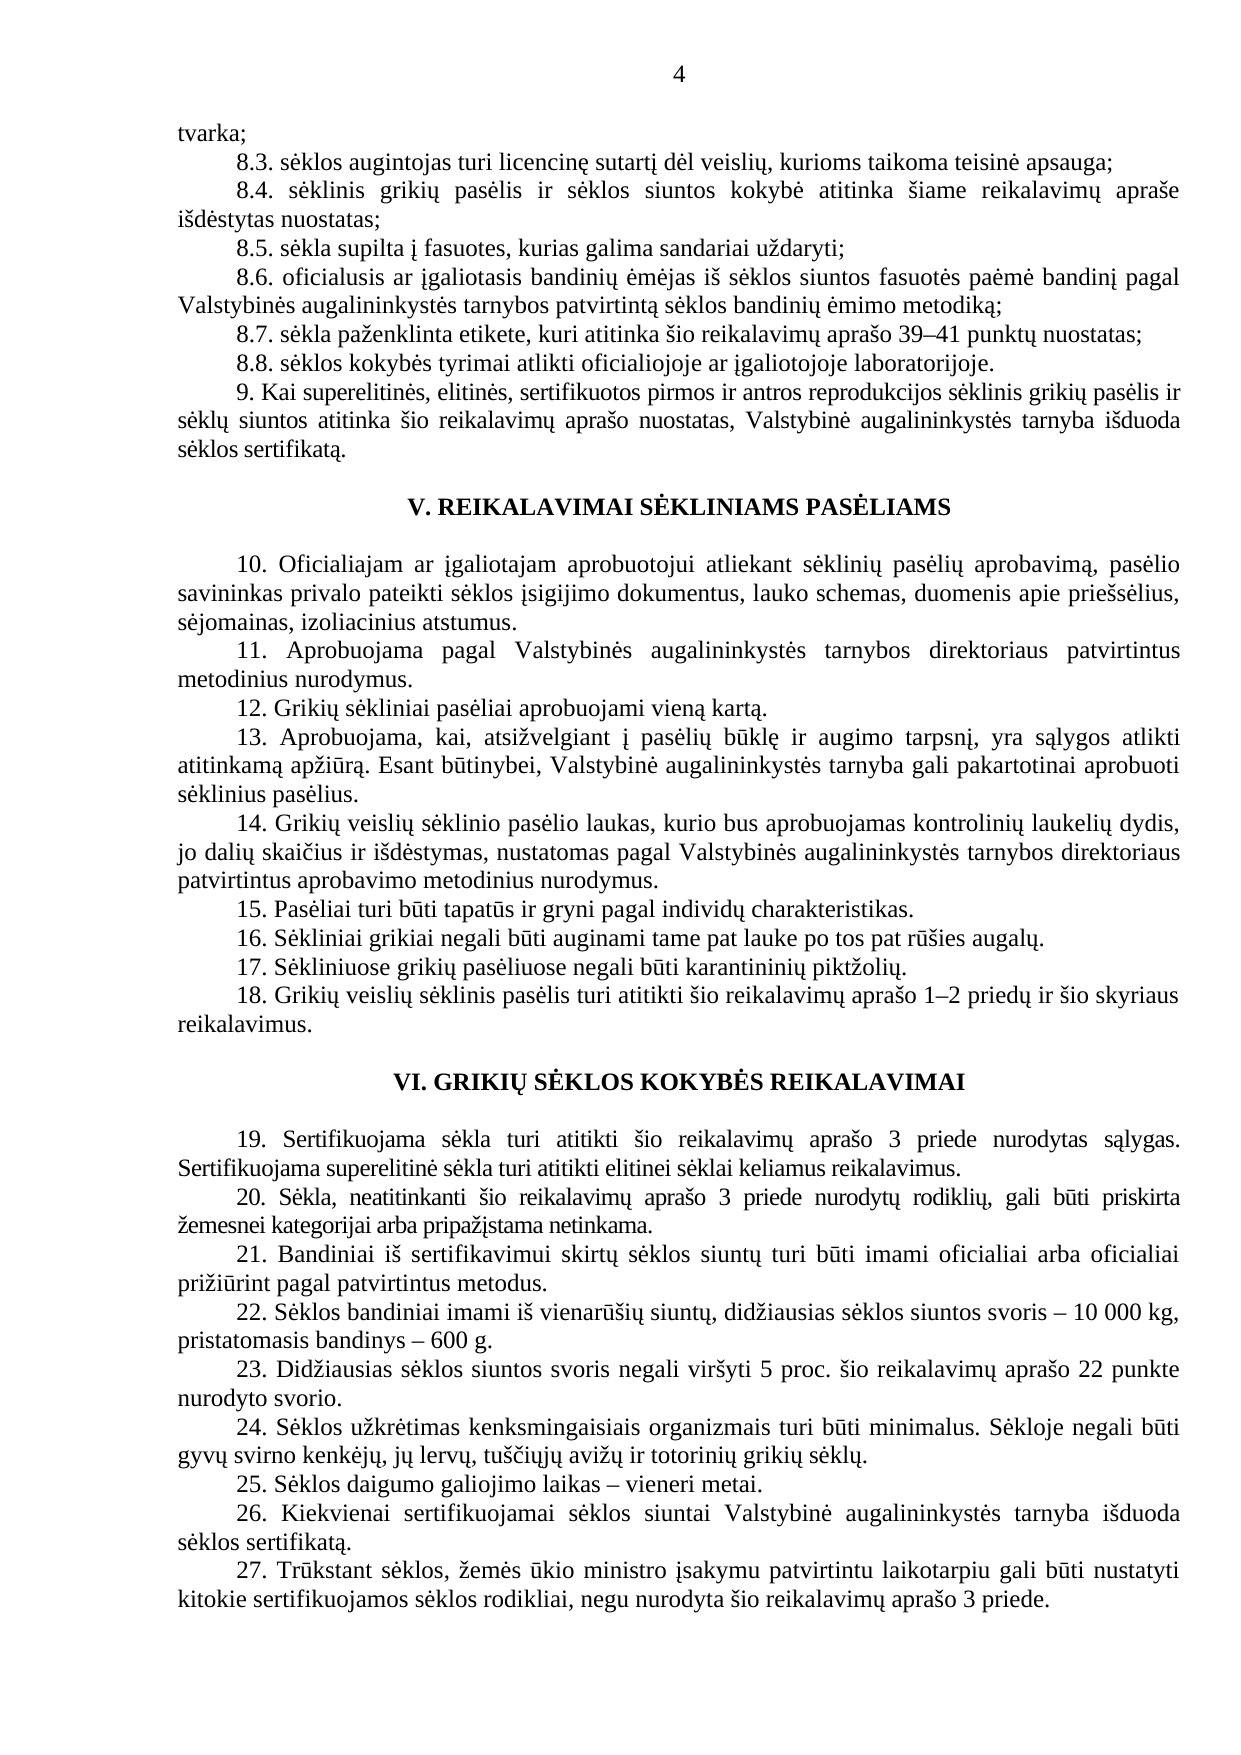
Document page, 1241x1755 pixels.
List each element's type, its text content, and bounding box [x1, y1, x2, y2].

text V. REIKALAVIMAI SĖKLINIAMS PASĖLIAMS [177, 492, 1181, 521]
text 9. Kai superelitinės, elitinės, sertifikuotos pirmos ir antros reprodukcijos sėklinis grikių pasėlis ir sėklų siuntos atitinka šio reikalavimų aprašo nuostatas, Valstybinė augalininkystės tarnyba išduoda sėklos sertifikatą. [177, 377, 1181, 463]
text 17. Sėkliniuose grikių pasėliuose negali būti karantininių piktžolių. [177, 952, 1181, 981]
text 21. Bandiniai iš sertifikavimui skirtų sėklos siuntų turi būti imami oficialiai arba oficialiai prižiūrint pagal patvirtintus metodus. [177, 1239, 1181, 1297]
text 11. Aprobuojama pagal Valstybinės augalininkystės tarnybos direktoriaus patvirtintus metodinius nurodymus. [177, 636, 1181, 693]
text 26. Kiekvienai sertifikuojamai sėklos siuntai Valstybinė augalininkystės tarnyba išduoda sėklos sertifikatą. [177, 1498, 1181, 1556]
text tvarka; [177, 118, 1181, 147]
text 8.7. sėkla paženklinta etikete, kuri atitinka šio reikalavimų aprašo 39–41 punktų nuostatas; [177, 319, 1181, 348]
text 20. Sėkla, neatitinkanti šio reikalavimų aprašo 3 priede nurodytų rodiklių, gali būti priskirta žemesnei kategorijai arba pripažįstama netinkama. [177, 1182, 1181, 1239]
text 12. Grikių sėkliniai pasėliai aprobuojami vieną kartą. [177, 693, 1181, 722]
text 8.4. sėklinis grikių pasėlis ir sėklos siuntos kokybė atitinka šiame reikalavimų apraše išdėstytas nuostatas; [177, 176, 1181, 233]
text 18. Grikių veislių sėklinis pasėlis turi atitikti šio reikalavimų aprašo 1–2 priedų ir šio skyriaus reikalavimus. [177, 981, 1181, 1038]
text 8.5. sėkla supilta į fasuotes, kurias galima sandariai uždaryti; [177, 233, 1181, 262]
text 22. Sėklos bandiniai imami iš vienarūšių siuntų, didžiausias sėklos siuntos svoris – 10 000 kg, pristatomasis bandinys – 600 g. [177, 1297, 1181, 1354]
text 25. Sėklos daigumo galiojimo laikas – vieneri metai. [177, 1469, 1181, 1498]
text 8.6. oficialusis ar įgaliotasis bandinių ėmėjas iš sėklos siuntos fasuotės paėmė bandinį pagal Valstybinės augalininkystės tarnybos patvirtintą sėklos bandinių ėmimo metodiką; [177, 262, 1181, 319]
text 8.8. sėklos kokybės tyrimai atlikti oficialiojoje ar įgaliotojoje laboratorijoje. [177, 348, 1181, 377]
text 10. Oficialiajam ar įgaliotajam aprobuotojui atliekant sėklinių pasėlių aprobavimą, pasėlio savininkas privalo pateikti sėklos įsigijimo dokumentus, lauko schemas, duomenis apie priešsėlius, sėjomainas, izoliacinius atstumus. [177, 549, 1181, 636]
text 14. Grikių veislių sėklinio pasėlio laukas, kurio bus aprobuojamas kontrolinių laukelių dydis, jo dalių skaičius ir išdėstymas, nustatomas pagal Valstybinės augalininkystės tarnybos direktoriaus patvirtintus aprobavimo metodinius nurodymus. [177, 808, 1181, 894]
text 8.3. sėklos augintojas turi licencinę sutartį dėl veislių, kurioms taikoma teisinė apsauga; [177, 147, 1181, 176]
text 15. Pasėliai turi būti tapatūs ir gryni pagal individų charakteristikas. [177, 894, 1181, 923]
text VI. Grikių SĖKLOS KOKYBĖS REIKALAVIMAI [177, 1067, 1181, 1096]
text 27. Trūkstant sėklos, žemės ūkio ministro įsakymu patvirtintu laikotarpiu gali būti nustatyti kitokie sertifikuojamos sėklos rodikliai, negu nurodyta šio reikalavimų aprašo 3 priede. [177, 1556, 1181, 1613]
text 23. Didžiausias sėklos siuntos svoris negali viršyti 5 proc. šio reikalavimų aprašo 22 punkte nurodyto svorio. [177, 1354, 1181, 1412]
text 16. Sėkliniai grikiai negali būti auginami tame pat lauke po tos pat rūšies augalų. [177, 923, 1181, 952]
text 13. Aprobuojama, kai, atsižvelgiant į pasėlių būklę ir augimo tarpsnį, yra sąlygos atlikti atitinkamą apžiūrą. Esant būtinybei, Valstybinė augalininkystės tarnyba gali pakartotinai aprobuoti sėklinius pasėlius. [177, 722, 1181, 808]
text 19. Sertifikuojama sėkla turi atitikti šio reikalavimų aprašo 3 priede nurodytas sąlygas. Sertifikuojama superelitinė sėkla turi atitikti elitinei sėklai keliamus reikalavimus. [177, 1124, 1181, 1182]
text 24. Sėklos užkrėtimas kenksmingaisiais organizmais turi būti minimalus. Sėkloje negali būti gyvų svirno kenkėjų, jų lervų, tuščiųjų avižų ir totorinių grikių sėklų. [177, 1412, 1181, 1469]
